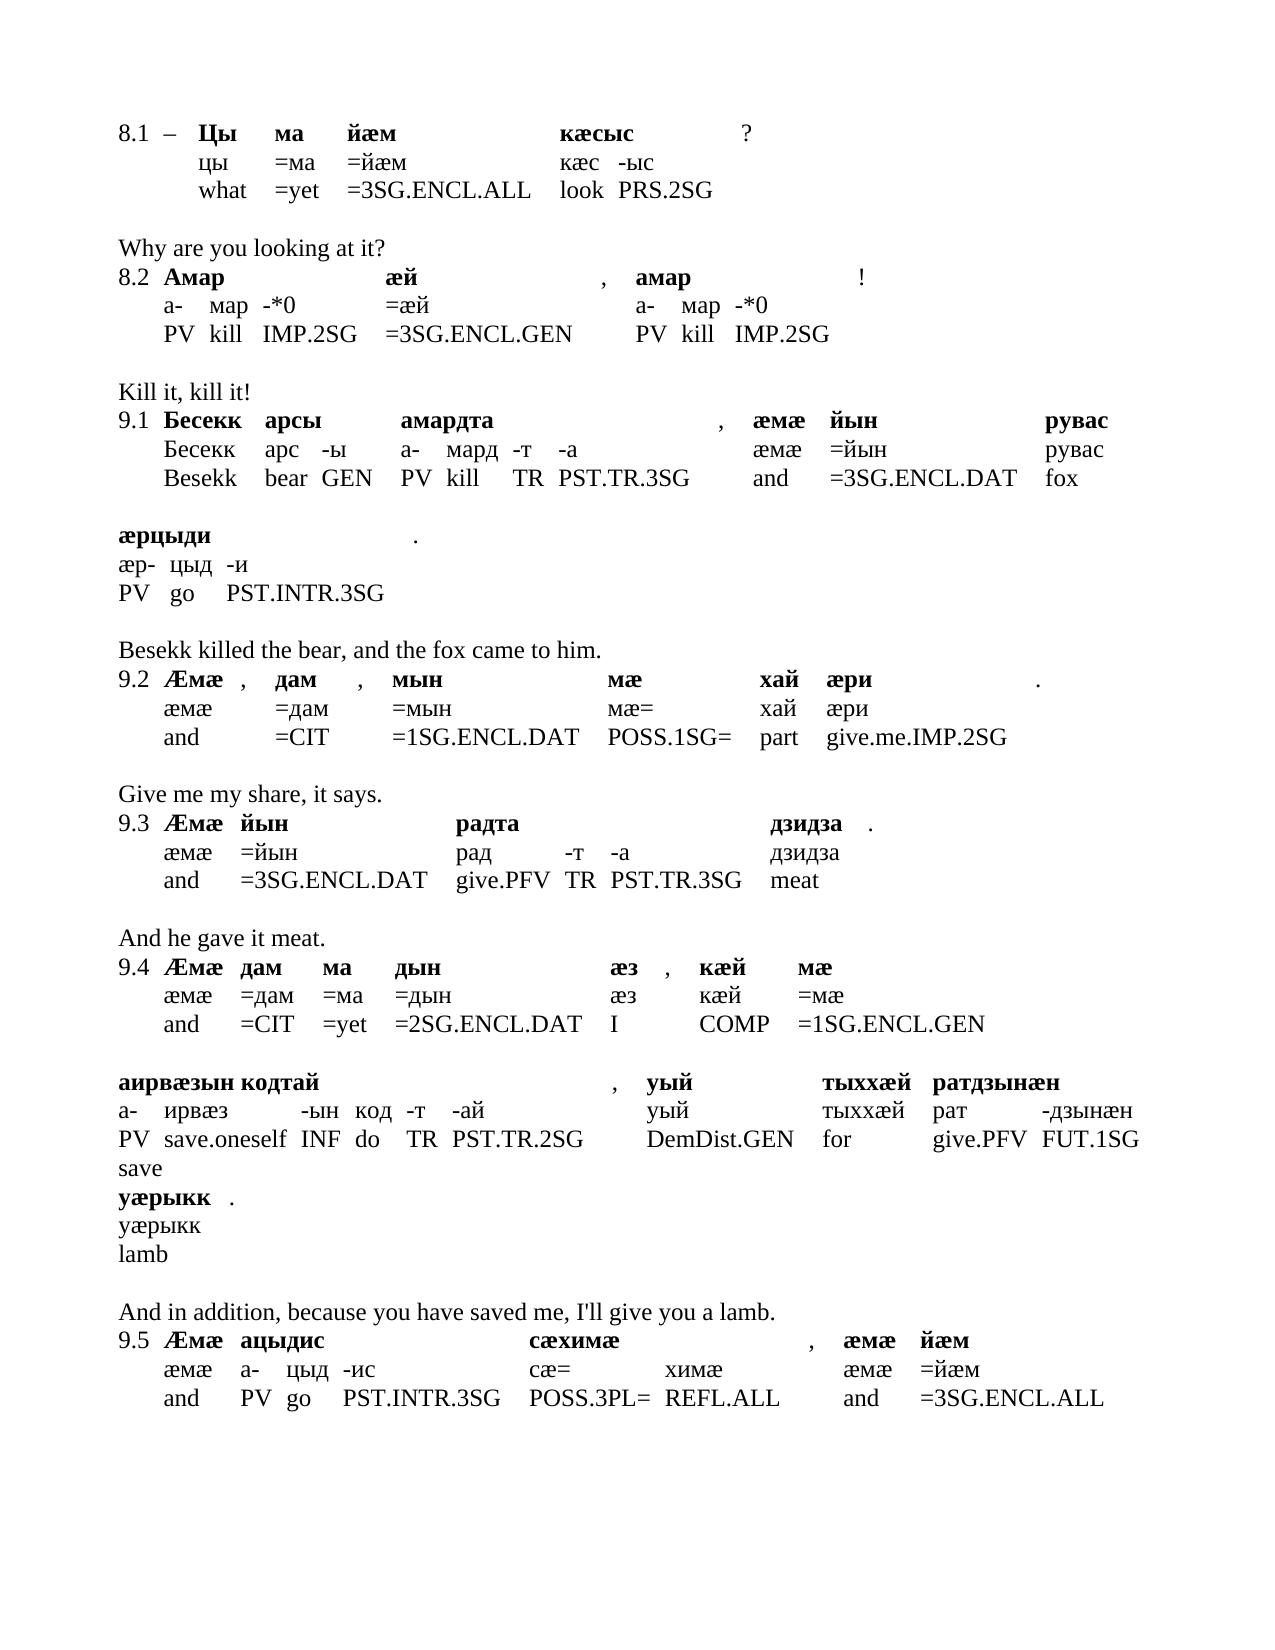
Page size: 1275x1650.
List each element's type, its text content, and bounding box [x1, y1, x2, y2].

text Give me my share, it says. [118, 779, 1249, 808]
text æз [610, 952, 651, 981]
text ацыдис [240, 1326, 515, 1354]
text Kill it, kill it! [118, 377, 1249, 406]
text мæ [607, 664, 746, 693]
text PV [240, 1383, 272, 1412]
text =yet [322, 1009, 367, 1038]
text . [867, 808, 888, 837]
text PST.TR.2SG [452, 1124, 584, 1153]
text and [163, 866, 212, 894]
text give.me.IMP.2SG [826, 722, 1007, 751]
text Besekk [163, 463, 237, 492]
text fox [1045, 463, 1104, 492]
text сæ= [529, 1354, 651, 1383]
text Æмæ [163, 808, 226, 837]
text and [163, 1383, 212, 1412]
text =CIT [275, 722, 329, 751]
text сæхимæ [529, 1326, 794, 1354]
text рувас [1045, 434, 1104, 463]
text цыд [169, 549, 212, 578]
text go [286, 1383, 329, 1412]
text æмæ [163, 837, 212, 866]
text -ыс [618, 147, 713, 176]
text Besekk killed the bear, and the fox came to him. [118, 636, 1249, 664]
text and [753, 463, 802, 492]
text æз [610, 981, 637, 1009]
text TR [512, 463, 544, 492]
text look [559, 176, 604, 204]
text уый [646, 1067, 808, 1096]
text химæ [664, 1354, 781, 1383]
text 9.1 [118, 406, 149, 434]
text Æмæ [163, 952, 226, 981]
text =3SG.ENCL.ALL [920, 1383, 1105, 1412]
text тыххæй [822, 1096, 905, 1124]
text кæс [559, 147, 604, 176]
text , [718, 406, 739, 434]
text æмæ [163, 1354, 212, 1383]
text -ы [321, 434, 373, 463]
text йæм [920, 1326, 1119, 1354]
text кæй [699, 981, 770, 1009]
text , [808, 1326, 829, 1354]
text -а [558, 434, 690, 463]
text 9.2 [118, 664, 149, 693]
text =мын [392, 693, 579, 722]
text -т [564, 837, 597, 866]
text PV [400, 463, 432, 492]
text йын [829, 406, 1031, 434]
text Æмæ [163, 664, 226, 693]
text -т [406, 1096, 438, 1124]
text =yet [274, 176, 319, 204]
text meat [770, 866, 840, 894]
text дзидза [770, 837, 840, 866]
text æмæ [753, 434, 802, 463]
text ратдзынæн [932, 1067, 1153, 1096]
text -дзынæн [1042, 1096, 1139, 1124]
text PST.INTR.3SG [226, 578, 385, 607]
text and [843, 1383, 892, 1412]
text go [169, 578, 212, 607]
text 9.3 [118, 808, 149, 837]
text what [198, 176, 247, 204]
text =мæ [798, 981, 985, 1009]
text 9.4 [118, 952, 149, 981]
text уый [646, 1096, 794, 1124]
text give.PFV [456, 866, 551, 894]
text æр- [118, 549, 156, 578]
text IMP.2SG [734, 319, 830, 348]
text Æмæ [163, 1326, 226, 1354]
text мар [209, 291, 248, 319]
text 8.2 [118, 262, 149, 291]
text мард [446, 434, 498, 463]
text , [612, 1067, 633, 1096]
text =йын [829, 434, 1017, 463]
text æри [826, 664, 1021, 693]
text Амар [163, 262, 371, 291]
text kill [681, 319, 721, 348]
text PRS.2SG [618, 176, 713, 204]
text COMP [699, 1009, 770, 1038]
text GEN [321, 463, 373, 492]
text а- [400, 434, 432, 463]
text арсы [264, 406, 387, 434]
text рад [456, 837, 551, 866]
text PST.TR.3SG [610, 866, 742, 894]
text PV [118, 1124, 150, 1153]
text . [229, 1182, 250, 1211]
text =дын [394, 981, 582, 1009]
text уæрыкк [118, 1182, 215, 1211]
text bear [264, 463, 308, 492]
text -и [226, 549, 385, 578]
text мæ [798, 952, 999, 981]
text =дам [275, 693, 329, 722]
text PV [635, 319, 667, 348]
text PST.TR.3SG [558, 463, 690, 492]
text а- [163, 291, 195, 319]
text дам [275, 664, 343, 693]
text æмæ [753, 406, 816, 434]
text IMP.2SG [262, 319, 358, 348]
text ма [322, 952, 381, 981]
text аирвæзын кодтай [118, 1067, 598, 1096]
text PV [118, 578, 156, 607]
text =1SG.ENCL.DAT [392, 722, 579, 751]
text part [759, 722, 798, 751]
text амар [635, 262, 844, 291]
text арс [264, 434, 308, 463]
text цыд [286, 1354, 329, 1383]
text , [357, 664, 378, 693]
text , [664, 952, 685, 981]
text -*0 [262, 291, 358, 319]
text and [163, 722, 212, 751]
text TR [564, 866, 597, 894]
text -ис [343, 1354, 501, 1383]
text . [1035, 664, 1056, 693]
text æри [826, 693, 1007, 722]
text æй [385, 262, 587, 291]
text do [355, 1124, 392, 1153]
text мæ= [607, 693, 732, 722]
text æрцыди [118, 521, 399, 549]
text =æй [385, 291, 573, 319]
text уæрыкк [118, 1211, 201, 1239]
text а- [635, 291, 667, 319]
text 9.5 [118, 1326, 149, 1354]
text Why are you looking at it? [118, 233, 1249, 262]
text save.oneself [164, 1124, 287, 1153]
text йæм [347, 118, 546, 147]
text -т [512, 434, 544, 463]
text =ма [322, 981, 367, 1009]
text And he gave it meat. [118, 923, 1249, 952]
text йын [240, 808, 442, 837]
text æмæ [163, 981, 212, 1009]
text save [118, 1153, 598, 1182]
text POSS.3PL= [529, 1383, 651, 1412]
text мар [681, 291, 721, 319]
text хай [759, 693, 798, 722]
text TR [406, 1124, 438, 1153]
text =3SG.ENCL.GEN [385, 319, 573, 348]
text ма [274, 118, 333, 147]
text give.PFV [932, 1124, 1028, 1153]
text ! [857, 262, 878, 291]
text рат [932, 1096, 1028, 1124]
text , [601, 262, 622, 291]
text PV [163, 319, 195, 348]
text and [163, 1009, 212, 1038]
text =йæм [920, 1354, 1105, 1383]
text lamb [118, 1239, 201, 1268]
text PST.INTR.3SG [343, 1383, 501, 1412]
text тыххæй [822, 1067, 919, 1096]
text =1SG.ENCL.GEN [798, 1009, 985, 1038]
text . [412, 521, 433, 549]
text INF [301, 1124, 341, 1153]
text Бесекк [163, 406, 251, 434]
text цы [198, 147, 247, 176]
text =CIT [240, 1009, 294, 1038]
text =3SG.ENCL.DAT [240, 866, 428, 894]
text =2SG.ENCL.DAT [394, 1009, 582, 1038]
text =ма [274, 147, 319, 176]
text And in addition, because you have saved me, I'll give you a lamb. [118, 1297, 1249, 1326]
text код [355, 1096, 392, 1124]
text Бесекк [163, 434, 237, 463]
text DemDist.GEN [646, 1124, 794, 1153]
text -ын [301, 1096, 341, 1124]
text =3SG.ENCL.ALL [347, 176, 532, 204]
text дам [240, 952, 308, 981]
text kill [446, 463, 498, 492]
text радта [456, 808, 756, 837]
text дзидза [770, 808, 854, 837]
text =дам [240, 981, 294, 1009]
text а- [118, 1096, 150, 1124]
text -а [610, 837, 742, 866]
text кæсыс [559, 118, 727, 147]
text Цы [198, 118, 261, 147]
text REFL.ALL [664, 1383, 781, 1412]
text -*0 [734, 291, 830, 319]
text дын [394, 952, 596, 981]
text =3SG.ENCL.DAT [829, 463, 1017, 492]
text мын [392, 664, 593, 693]
text POSS.1SG= [607, 722, 732, 751]
text for [822, 1124, 905, 1153]
text амардта [400, 406, 704, 434]
text кæй [699, 952, 784, 981]
text æмæ [843, 1354, 892, 1383]
text , [240, 664, 261, 693]
text – [163, 118, 184, 147]
text рувас [1045, 406, 1118, 434]
text =йæм [347, 147, 532, 176]
text =йын [240, 837, 428, 866]
text -ай [452, 1096, 584, 1124]
text хай [759, 664, 812, 693]
text kill [209, 319, 248, 348]
text FUT.1SG [1042, 1124, 1139, 1153]
text 8.1 [118, 118, 149, 147]
text I [610, 1009, 637, 1038]
text æмæ [843, 1326, 906, 1354]
text ? [741, 118, 762, 147]
text а- [240, 1354, 272, 1383]
text æмæ [163, 693, 212, 722]
text ирвæз [164, 1096, 287, 1124]
